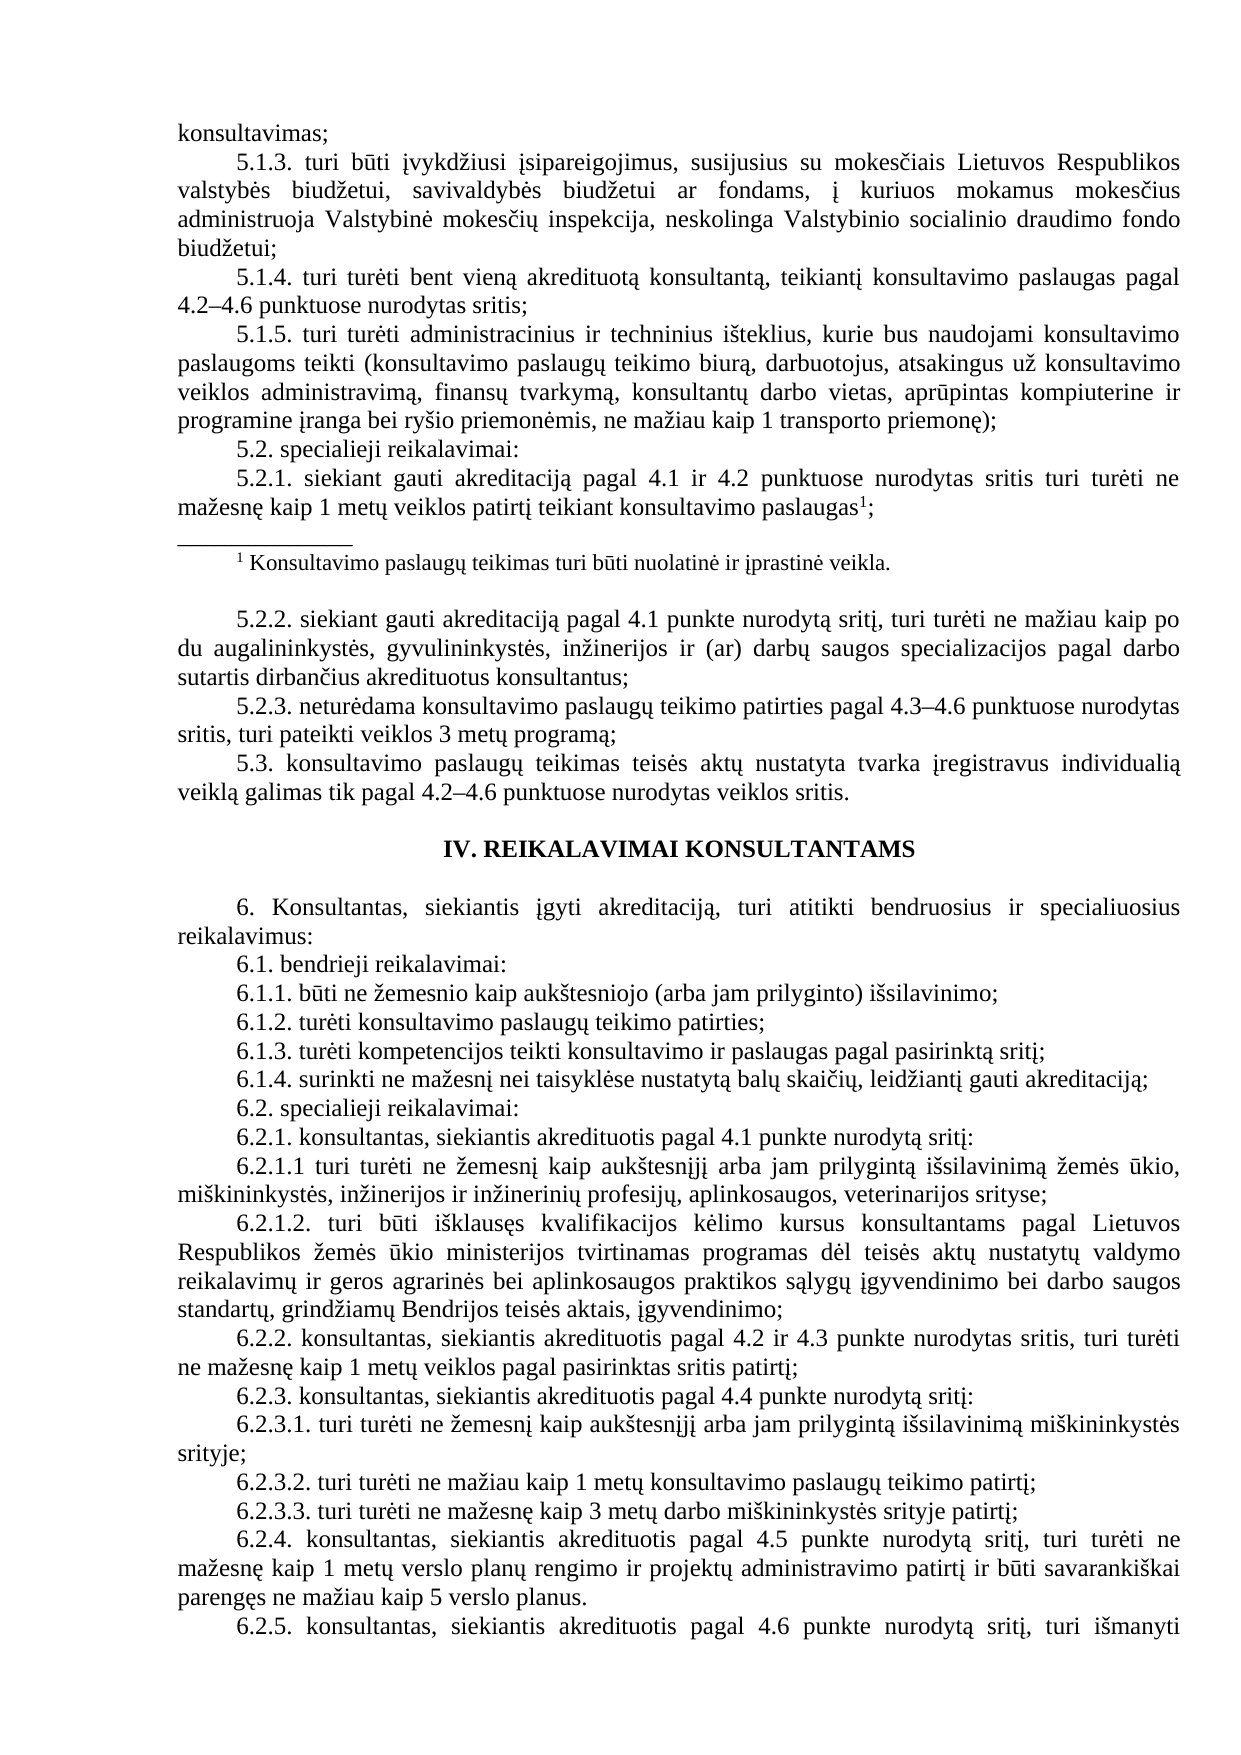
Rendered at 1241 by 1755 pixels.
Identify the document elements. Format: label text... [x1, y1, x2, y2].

text 5.1.4. turi turėti bent vieną akredituotą konsultantą, teikiantį konsultavimo paslaugas pagal 4.2–4.6 punktuose nurodytas sritis; [177, 262, 1181, 319]
text IV. REIKALAVIMAI KONSULTANTAMS [177, 834, 1181, 863]
text 6.2.3.1. turi turėti ne žemesnį kaip aukštesnįjį arba jam prilygintą išsilavinimą miškininkystės srityje; [177, 1409, 1181, 1467]
text 5.1.5. turi turėti administracinius ir techninius išteklius, kurie bus naudojami konsultavimo paslaugoms teikti (konsultavimo paslaugų teikimo biurą, darbuotojus, atsakingus už konsultavimo veiklos administravimą, finansų tvarkymą, konsultantų darbo vietas, aprūpintas kompiuterine ir programine įranga bei ryšio priemonėmis, ne mažiau kaip 1 transporto priemonę); [177, 319, 1181, 434]
text ______________ [177, 521, 1181, 549]
text 6.1.3. turėti kompetencijos teikti konsultavimo ir paslaugas pagal pasirinktą sritį; [177, 1036, 1181, 1064]
text 5.2.3. neturėdama konsultavimo paslaugų teikimo patirties pagal 4.3–4.6 punktuose nurodytas sritis, turi pateikti veiklos 3 metų programą; [177, 691, 1181, 748]
text 6.2.2. konsultantas, siekiantis akredituotis pagal 4.2 ir 4.3 punkte nurodytas sritis, turi turėti ne mažesnę kaip 1 metų veiklos pagal pasirinktas sritis patirtį; [177, 1323, 1181, 1381]
text 6.2.3. konsultantas, siekiantis akredituotis pagal 4.4 punkte nurodytą sritį: [177, 1381, 1181, 1409]
text 6.2.1. konsultantas, siekiantis akredituotis pagal 4.1 punkte nurodytą sritį: [177, 1122, 1181, 1151]
text 6.2.3.3. turi turėti ne mažesnę kaip 3 metų darbo miškininkystės srityje patirtį; [177, 1496, 1181, 1524]
text 6.1.1. būti ne žemesnio kaip aukštesniojo (arba jam prilyginto) išsilavinimo; [177, 978, 1181, 1007]
text 6.2.5. konsultantas, siekiantis akredituotis pagal 4.6 punkte nurodytą sritį, turi išmanyti [177, 1611, 1181, 1639]
text 6.2.1.2. turi būti išklausęs kvalifikacijos kėlimo kursus konsultantams pagal Lietuvos Respublikos žemės ūkio ministerijos tvirtinamas programas dėl teisės aktų nustatytų valdymo reikalavimų ir geros agrarinės bei aplinkosaugos praktikos sąlygų įgyvendinimo bei darbo saugos standartų, grindžiamų Bendrijos teisės aktais, įgyvendinimo; [177, 1208, 1181, 1323]
text 6.2.1.1 turi turėti ne žemesnį kaip aukštesnįjį arba jam prilygintą išsilavinimą žemės ūkio, miškininkystės, inžinerijos ir inžinerinių profesijų, aplinkosaugos, veterinarijos srityse; [177, 1151, 1181, 1208]
text 6.2.4. konsultantas, siekiantis akredituotis pagal 4.5 punkte nurodytą sritį, turi turėti ne mažesnę kaip 1 metų verslo planų rengimo ir projektų administravimo patirtį ir būti savarankiškai parengęs ne mažiau kaip 5 verslo planus. [177, 1524, 1181, 1611]
text 5.3. konsultavimo paslaugų teikimas teisės aktų nustatyta tvarka įregistravus individualią veiklą galimas tik pagal 4.2–4.6 punktuose nurodytas veiklos sritis. [177, 748, 1181, 806]
text 6.2. specialieji reikalavimai: [177, 1093, 1181, 1122]
text 5.2.2. siekiant gauti akreditaciją pagal 4.1 punkte nurodytą sritį, turi turėti ne mažiau kaip po du augalininkystės, gyvulininkystės, inžinerijos ir (ar) darbų saugos specializacijos pagal darbo sutartis dirbančius akredituotus konsultantus; [177, 604, 1181, 691]
text 6. Konsultantas, siekiantis įgyti akreditaciją, turi atitikti bendruosius ir specialiuosius reikalavimus: [177, 892, 1181, 949]
text 5.2.1. siekiant gauti akreditaciją pagal 4.1 ir 4.2 punktuose nurodytas sritis turi turėti ne mažesnę kaip 1 metų veiklos patirtį teikiant konsultavimo paslaugas1; [177, 463, 1181, 521]
text 6.2.3.2. turi turėti ne mažiau kaip 1 metų konsultavimo paslaugų teikimo patirtį; [177, 1467, 1181, 1496]
text 5.2. specialieji reikalavimai: [177, 434, 1181, 463]
text 1 Konsultavimo paslaugų teikimas turi būti nuolatinė ir įprastinė veikla. [177, 549, 1181, 576]
text 6.1.2. turėti konsultavimo paslaugų teikimo patirties; [177, 1007, 1181, 1036]
text 5.1.3. turi būti įvykdžiusi įsipareigojimus, susijusius su mokesčiais Lietuvos Respublikos valstybės biudžetui, savivaldybės biudžetui ar fondams, į kuriuos mokamus mokesčius administruoja Valstybinė mokesčių inspekcija, neskolinga Valstybinio socialinio draudimo fondo biudžetui; [177, 147, 1181, 262]
text 6.1. bendrieji reikalavimai: [177, 949, 1181, 978]
text 6.1.4. surinkti ne mažesnį nei taisyklėse nustatytą balų skaičių, leidžiantį gauti akreditaciją; [177, 1064, 1181, 1093]
text konsultavimas; [177, 118, 1181, 147]
